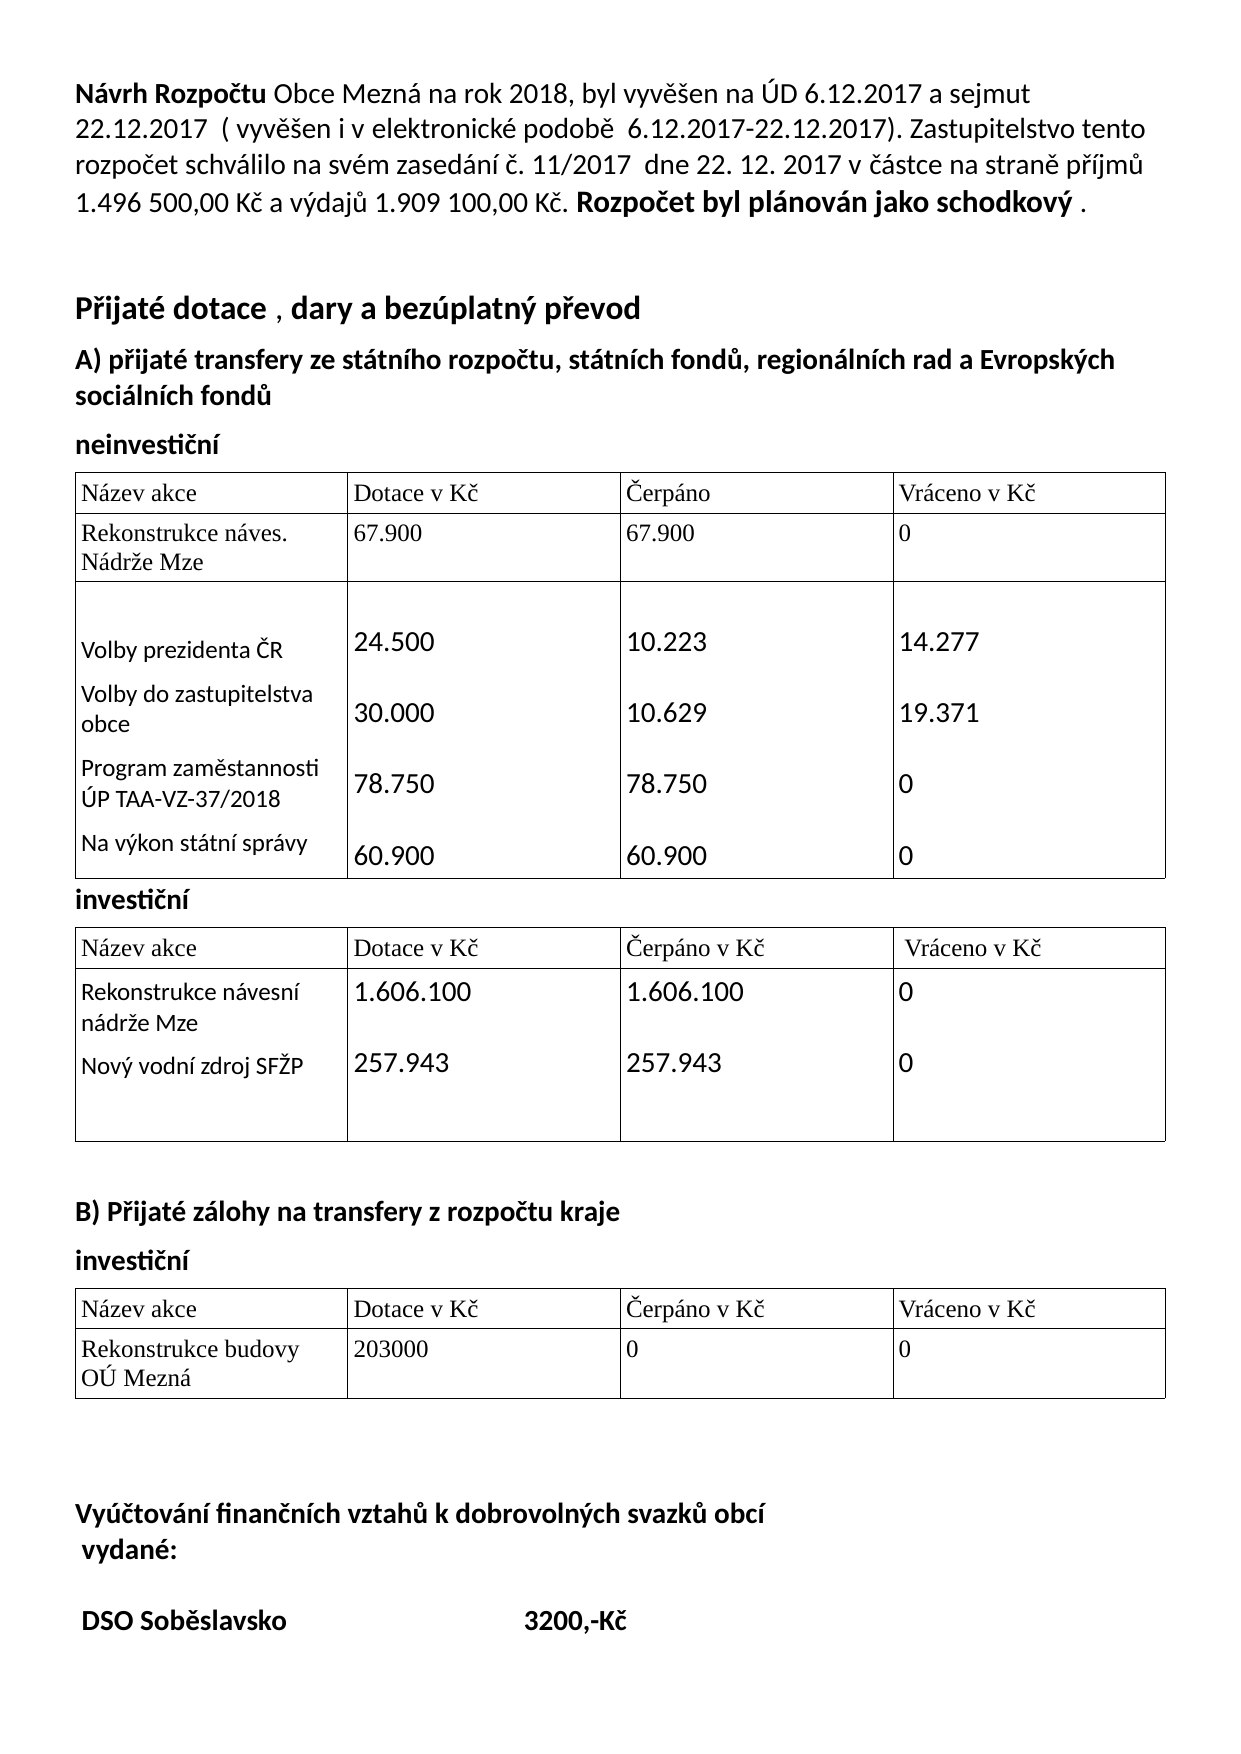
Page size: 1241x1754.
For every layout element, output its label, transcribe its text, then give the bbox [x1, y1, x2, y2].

table_cell 0 0 [894, 969, 1165, 1141]
table_header Čerpáno v Kč [621, 928, 893, 967]
table_cell Rekonstrukce budovy OÚ Mezná [76, 1329, 347, 1397]
table_cell 1.606.100 257.943 [621, 969, 893, 1141]
table_cell 10.223 10.629 78.750 60.900 [621, 582, 893, 878]
table_cell Rekonstrukce náves. Nádrže Mze [76, 514, 347, 581]
table_header Dotace v Kč [348, 473, 620, 512]
table_header Vráceno v Kč [894, 473, 1165, 512]
table_header Dotace v Kč [348, 928, 620, 967]
table_cell 0 [621, 1329, 893, 1397]
table_cell Rekonstrukce návesní nádrže Mze Nový vodní zdroj SFŽP [76, 969, 347, 1141]
table_header Název akce [76, 473, 347, 512]
table_header Název akce [76, 1289, 347, 1328]
table_header Název akce [76, 928, 347, 967]
table_header Čerpáno [621, 473, 893, 512]
table_header Dotace v Kč [348, 1289, 620, 1328]
table_cell 24.500 30.000 78.750 60.900 [348, 582, 620, 878]
table_cell 0 [894, 514, 1165, 581]
text investiční [75, 1242, 1165, 1278]
text Vyúčtování finančních vztahů k dobrovolných svazků obcí [75, 1495, 1165, 1531]
table_header Vráceno v Kč [894, 1289, 1165, 1328]
text Návrh Rozpočtu Obce Mezná na rok 2018, byl vyvěšen na ÚD 6.12.2017 a sejmut 22.12.2017 ( vyvěšen i v elektronické podobě 6.12.2017-22.12.2017). Zastupitelstvo tento rozpočet schválilo na svém zasedání č. 11/2017 dne 22. 12. 2017 v částce na straně příjmů 1.496 500,00 Kč a výdajů 1.909 100,00 Kč. Rozpočet byl plánován jako schodkový . [75, 75, 1165, 220]
table_cell 1.606.100 257.943 [348, 969, 620, 1141]
table_cell 203000 [348, 1329, 620, 1397]
text investiční [75, 881, 1165, 917]
table_header Čerpáno v Kč [621, 1289, 893, 1328]
text B) Přijaté zálohy na transfery z rozpočtu kraje [75, 1193, 1165, 1229]
text vydané: [75, 1531, 1165, 1567]
text neinvestiční [75, 426, 1165, 462]
text Přijaté dotace , dary a bezúplatný převod [75, 287, 1165, 328]
table_cell 14.277 19.371 0 0 [894, 582, 1165, 878]
table_cell Volby prezidenta ČR Volby do zastupitelstva obce Program zaměstannosti ÚP TAA-VZ-37/2018 Na výkon státní správy [76, 582, 347, 878]
table_cell 67.900 [348, 514, 620, 581]
table_cell 67.900 [621, 514, 893, 581]
text DSO Soběslavsko 3200,-Kč [75, 1602, 1165, 1638]
table_header Vráceno v Kč [894, 928, 1165, 967]
table_cell 0 [894, 1329, 1165, 1397]
text A) přijaté transfery ze státního rozpočtu, státních fondů, regionálních rad a Evropských sociálních fondů [75, 341, 1165, 413]
